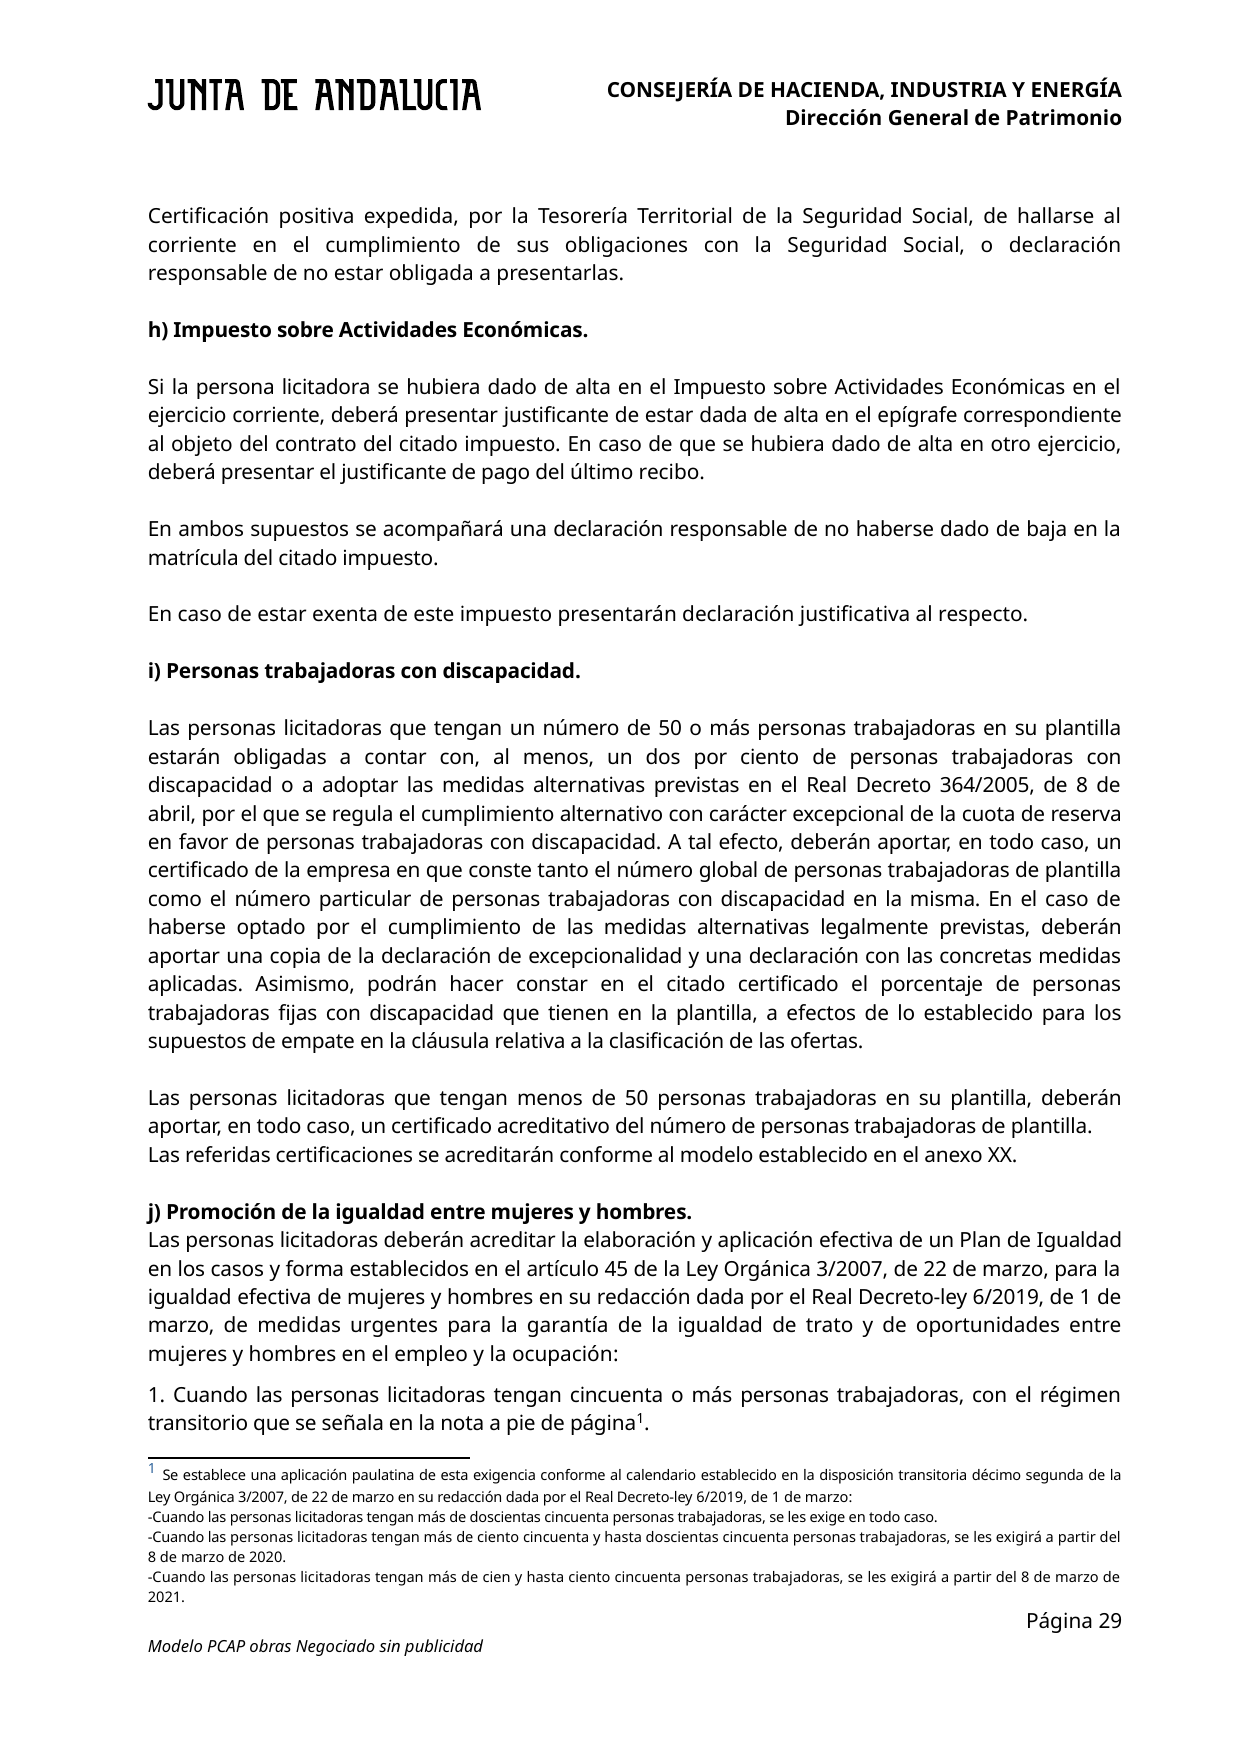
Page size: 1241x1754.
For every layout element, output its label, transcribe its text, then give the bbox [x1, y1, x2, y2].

text Las personas licitadoras que tengan menos de 50 personas trabajadoras en su plantilla, deberán aportar, en todo caso, un certificado acreditativo del número de personas trabajadoras de plantilla. [148, 1083, 1122, 1140]
list -Cuando las personas licitadoras tengan más de ciento cincuenta y hasta doscientas cincuenta personas trabajadoras, se les exigirá a partir del 8 de marzo de 2020. [148, 1527, 1122, 1566]
text 1. Cuando las personas licitadoras tengan cincuenta o más personas trabajadoras, con el régimen transitorio que se señala en la nota a pie de página. [148, 1380, 1122, 1437]
text Las personas licitadoras deberán acreditar la elaboración y aplicación efectiva de un Plan de Igualdad en los casos y forma establecidos en el artículo 45 de la Ley Orgánica 3/2007, de 22 de marzo, para la igualdad efectiva de mujeres y hombres en su redacción dada por el Real Decreto-ley 6/2019, de 1 de marzo, de medidas urgentes para la garantía de la igualdad de trato y de oportunidades entre mujeres y hombres en el empleo y la ocupación: [148, 1225, 1122, 1367]
text Si la persona licitadora se hubiera dado de alta en el Impuesto sobre Actividades Económicas en el ejercicio corriente, deberá presentar justificante de estar dada de alta en el epígrafe correspondiente al objeto del contrato del citado impuesto. En caso de que se hubiera dado de alta en otro ejercicio, deberá presentar el justificante de pago del último recibo. [148, 372, 1122, 486]
text En ambos supuestos se acompañará una declaración responsable de no haberse dado de baja en la matrícula del citado impuesto. [148, 514, 1122, 571]
list i) Personas trabajadoras con discapacidad. [148, 656, 1122, 685]
list -Cuando las personas licitadoras tengan más de cien y hasta ciento cincuenta personas trabajadoras, se les exigirá a partir del 8 de marzo de 2021. [148, 1566, 1122, 1606]
list j) Promoción de la igualdad entre mujeres y hombres. [148, 1197, 1122, 1225]
text Las personas licitadoras que tengan un número de 50 o más personas trabajadoras en su plantilla estarán obligadas a contar con, al menos, un dos por ciento de personas trabajadoras con discapacidad o a adoptar las medidas alternativas previstas en el Real Decreto 364/2005, de 8 de abril, por el que se regula el cumplimiento alternativo con carácter excepcional de la cuota de reserva en favor de personas trabajadoras con discapacidad. A tal efecto, deberán aportar, en todo caso, un certificado de la empresa en que conste tanto el número global de personas trabajadoras de plantilla como el número particular de personas trabajadoras con discapacidad en la misma. En el caso de haberse optado por el cumplimiento de las medidas alternativas legalmente previstas, deberán aportar una copia de la declaración de excepcionalidad y una declaración con las concretas medidas aplicadas. Asimismo, podrán hacer constar en el citado certificado el porcentaje de personas trabajadoras fijas con discapacidad que tienen en la plantilla, a efectos de lo establecido para los supuestos de empate en la cláusula relativa a la clasificación de las ofertas. [148, 713, 1122, 1054]
list -Cuando las personas licitadoras tengan más de doscientas cincuenta personas trabajadoras, se les exige en todo caso. [148, 1507, 1122, 1527]
list h) Impuesto sobre Actividades Económicas. [148, 315, 1122, 344]
list Se establece una aplicación paulatina de esta exigencia conforme al calendario establecido en la disposición transitoria décimo segunda de la Ley Orgánica 3/2007, de 22 de marzo en su redacción dada por el Real Decreto-ley 6/2019, de 1 de marzo: [148, 1458, 1122, 1507]
text En caso de estar exenta de este impuesto presentarán declaración justificativa al respecto. [148, 599, 1122, 628]
text Certificación positiva expedida, por la Tesorería Territorial de la Seguridad Social, de hallarse al corriente en el cumplimiento de sus obligaciones con la Seguridad Social, o declaración responsable de no estar obligada a presentarlas. [148, 201, 1122, 287]
text Las referidas certificaciones se acreditarán conforme al modelo establecido en el anexo XX. [148, 1140, 1122, 1168]
